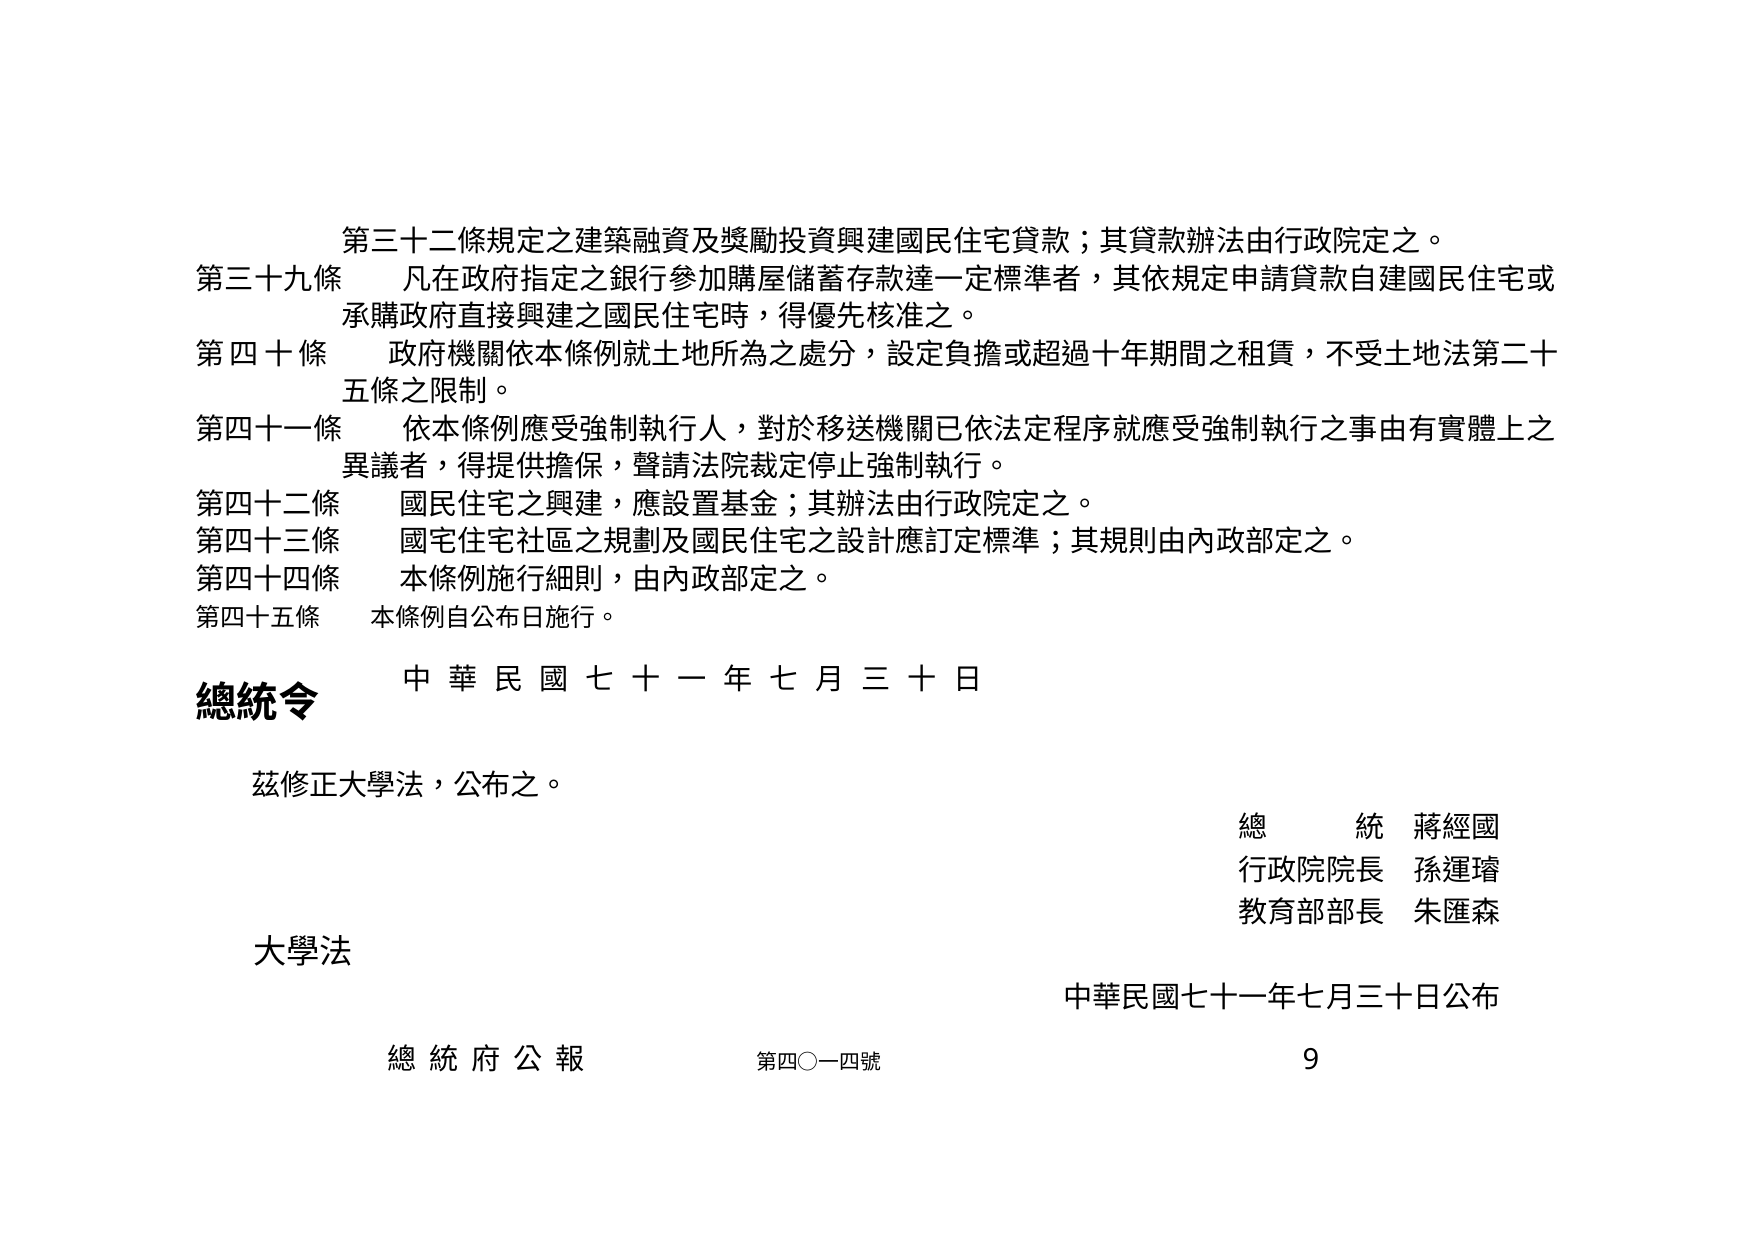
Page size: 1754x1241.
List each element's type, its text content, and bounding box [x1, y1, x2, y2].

text 茲修正大學法，公布之。 [195, 765, 1559, 803]
text 第三十二條規定之建築融資及獎勵投資興建國民住宅貸款；其貸款辦法由行政院定之。 [195, 222, 1559, 259]
text 第四十一條 依本條例應受強制執行人，對於移送機關已依法定程序就應受強制執行之事由有實體上之異議者，得提供擔保，聲請法院裁定停止強制執行。 [195, 409, 1559, 484]
text 第四十三條 國宅住宅社區之規劃及國民住宅之設計應訂定標準；其規則由內政部定之。 [195, 522, 1559, 559]
text 中華民國七十一年七月三十日公布 [195, 977, 1501, 1014]
text 總 統 蔣經國 [195, 808, 1501, 845]
text 第四十二條 國民住宅之興建，應設置基金；其辦法由行政院定之。 [195, 484, 1559, 522]
text 第四十四條 本條例施行細則，由內政部定之。 [195, 559, 1559, 597]
text 行政院院長 孫運璿 [195, 850, 1501, 888]
text 大學法 [253, 930, 1559, 972]
text 第三十九條 凡在政府指定之銀行參加購屋儲蓄存款達一定標準者，其依規定申請貸款自建國民住宅或承購政府直接興建之國民住宅時，得優先核准之。 [195, 259, 1559, 334]
text 教育部部長 朱匯森 [195, 893, 1501, 930]
text 第四十五條 本條例自公布日施行。 [195, 597, 1559, 634]
table_header 中華民國七十一年七月三十日 [399, 659, 986, 765]
table_header 總統令 [192, 659, 399, 765]
text 第四十條 政府機關依本條例就土地所為之處分，設定負擔或超過十年期間之租賃，不受土地法第二十五條之限制。 [195, 334, 1559, 409]
